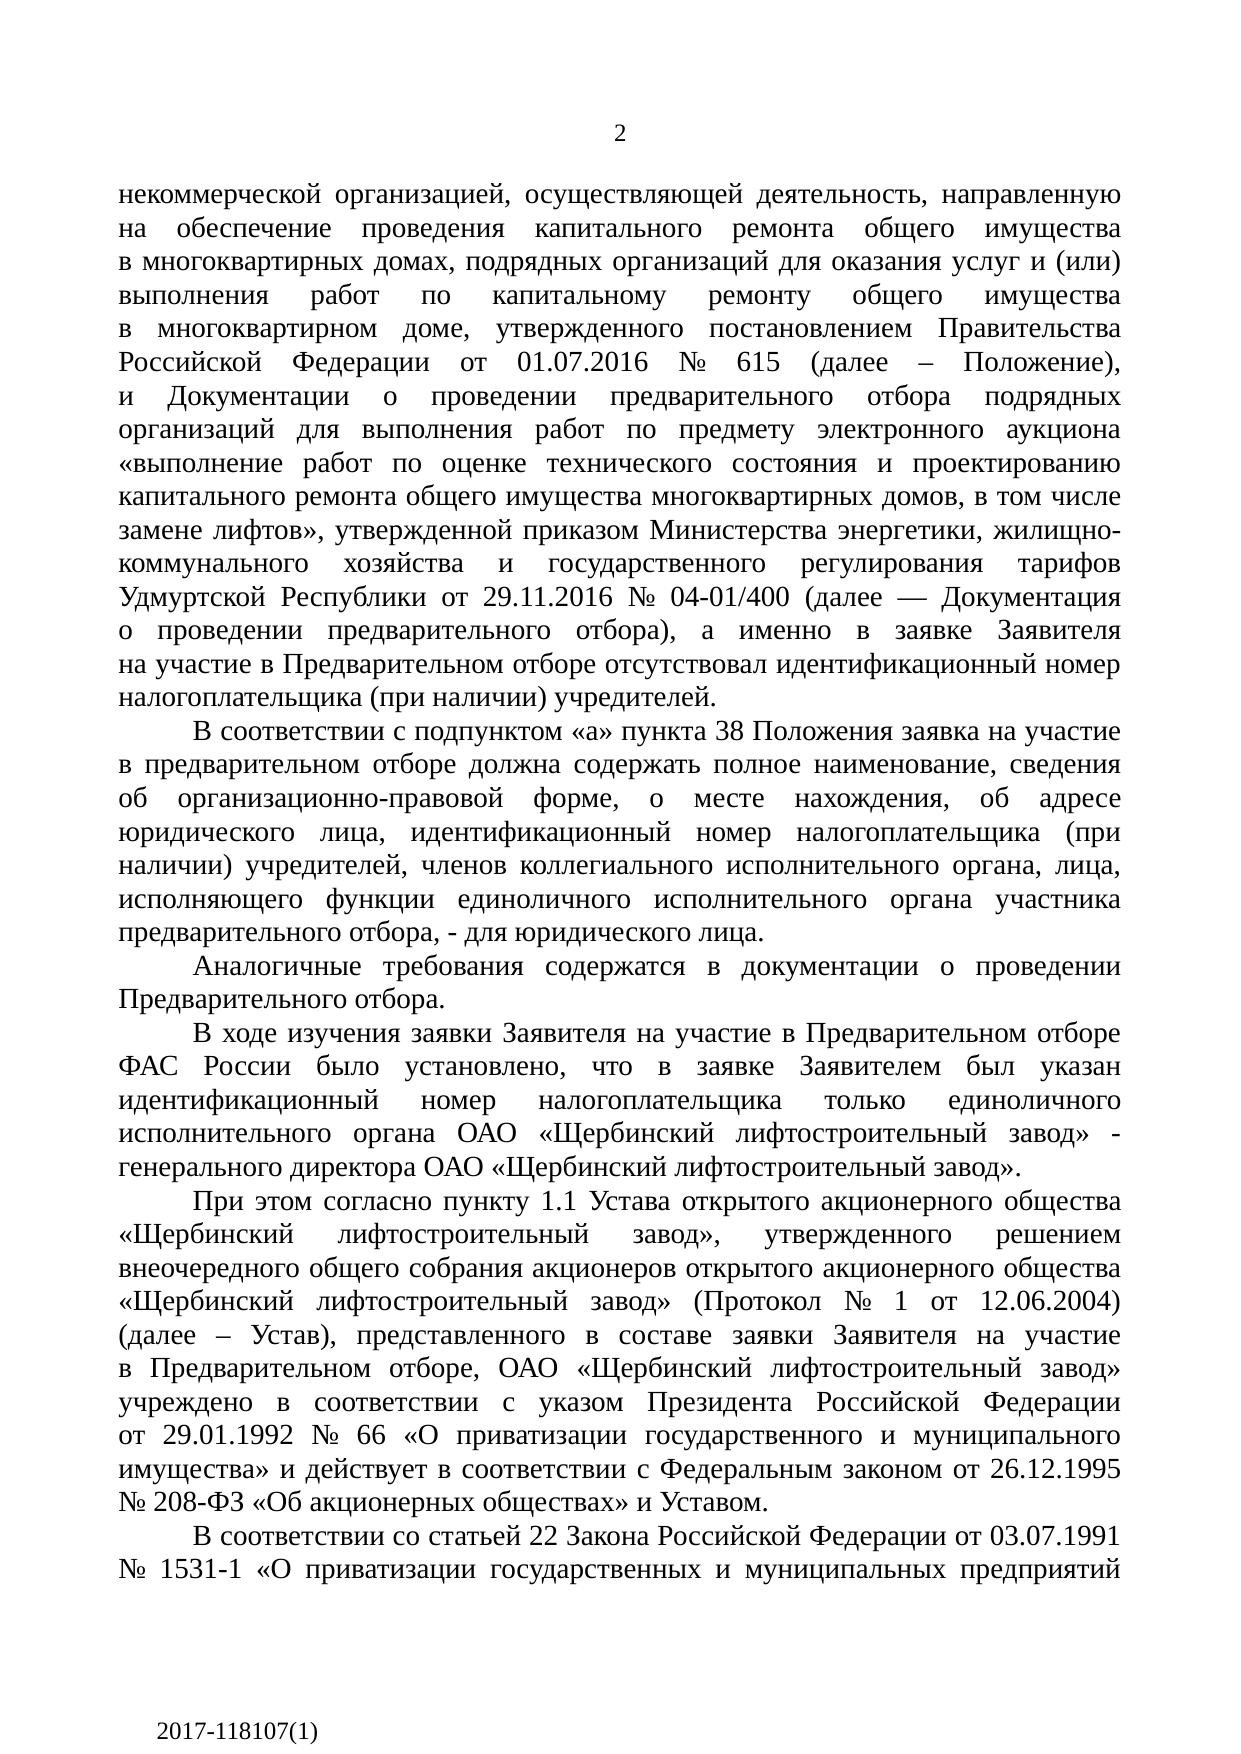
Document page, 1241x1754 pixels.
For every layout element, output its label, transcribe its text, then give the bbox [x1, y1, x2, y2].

text В соответствии со статьей 22 Закона Российской Федерации от 03.07.1991 № 1531-1 «О приватизации государственных и муниципальных предприятий [118, 1518, 1122, 1585]
text Аналогичные требования содержатся в документации о проведении Предварительного отбора. [118, 948, 1122, 1015]
text 2017-118107(1) [156, 1716, 402, 1745]
text В ходе изучения заявки Заявителя на участие в Предварительном отборе ФАС России было установлено, что в заявке Заявителем был указан идентификационный номер налогоплательщика только единоличного исполнительного органа ОАО «Щербинский лифтостроительный завод» - генерального директора ОАО «Щербинский лифтостроительный завод». [118, 1015, 1122, 1183]
text При этом согласно пункту 1.1 Устава открытого акционерного общества «Щербинский лифтостроительный завод», утвержденного решением внеочередного общего собрания акционеров открытого акционерного общества «Щербинский лифтостроительный завод» (Протокол № 1 от 12.06.2004) (далее – Устав), представленного в составе заявки Заявителя на участие в Предварительном отборе, ОАО «Щербинский лифтостроительный завод» учреждено в соответствии с указом Президента Российской Федерации от 29.01.1992 № 66 «О приватизации государственного и муниципального имущества» и действует в соответствии с Федеральным законом от 26.12.1995 № 208-ФЗ «Об акционерных обществах» и Уставом. [118, 1183, 1122, 1518]
text [148, 1687, 431, 1754]
text В соответствии с подпунктом «а» пункта 38 Положения заявка на участие в предварительном отборе должна содержать полное наименование, сведения об организационно-правовой форме, о месте нахождения, об адресе юридического лица, идентификационный номер налогоплательщика (при наличии) учредителей, членов коллегиального исполнительного органа, лица, исполняющего функции единоличного исполнительного органа участника предварительного отбора, - для юридического лица. [118, 713, 1122, 948]
text некоммерческой организацией, осуществляющей деятельность, направленную на обеспечение проведения капитального ремонта общего имущества в многоквартирных домах, подрядных организаций для оказания услуг и (или) выполнения работ по капитальному ремонту общего имущества в многоквартирном доме, утвержденного постановлением Правительства Российской Федерации от 01.07.2016 № 615 (далее – Положение), и Документации о проведении предварительного отбора подрядных организаций для выполнения работ по предмету электронного аукциона «выполнение работ по оценке технического состояния и проектированию капитального ремонта общего имущества многоквартирных домов, в том числе замене лифтов», утвержденной приказом Министерства энергетики, жилищно-коммунального хозяйства и государственного регулирования тарифов Удмуртской Республики от 29.11.2016 № 04-01/400 (далее — Документация о проведении предварительного отбора), а именно в заявке Заявителя на участие в Предварительном отборе отсутствовал идентификационный номер налогоплательщика (при наличии) учредителей. [118, 176, 1122, 713]
